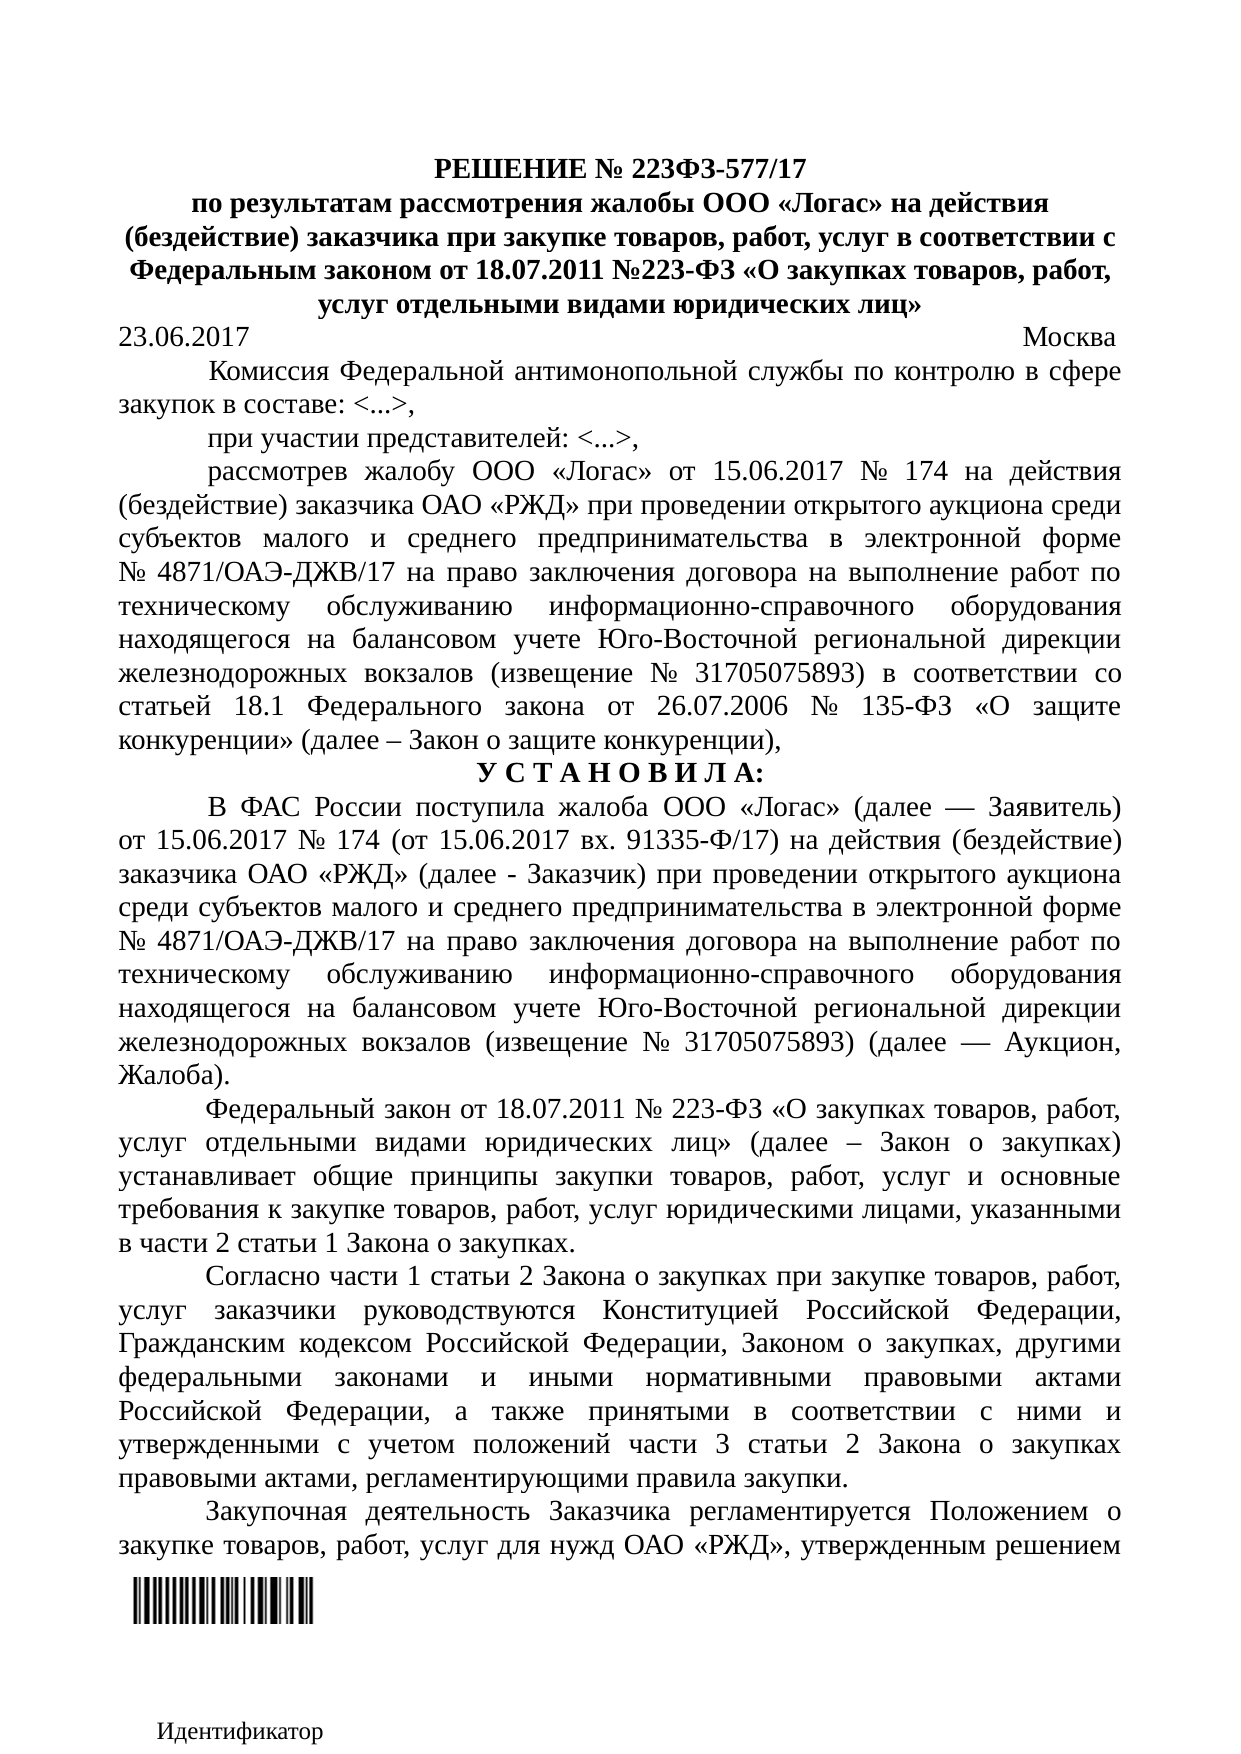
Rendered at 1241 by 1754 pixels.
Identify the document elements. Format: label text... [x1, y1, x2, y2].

text при участии представителей: <...>, [118, 420, 1122, 453]
text У С Т А Н О В И Л А: [118, 755, 1122, 789]
text по результатам рассмотрения жалобы ООО «Логас» на действия (бездействие) заказчика при закупке товаров, работ, услуг в соответствии с Федеральным законом от 18.07.2011 №223-ФЗ «О закупках товаров, работ, услуг отдельными видами юридических лиц» [118, 185, 1122, 319]
text 23.06.2017 Москва [118, 319, 1122, 353]
text рассмотрев жалобу ООО «Логас» от 15.06.2017 № 174 на действия (бездействие) заказчика ОАО «РЖД» при проведении открытого аукциона среди субъектов малого и среднего предпринимательства в электронной форме № 4871/ОАЭ-ДЖВ/17 на право заключения договора на выполнение работ по техническому обслуживанию информационно-справочного оборудования находящегося на балансовом учете Юго-Восточной региональной дирекции железнодорожных вокзалов (извещение № 31705075893) в соответствии со статьей 18.1 Федерального закона от 26.07.2006 № 135-ФЗ «О защите конкуренции» (далее – Закон о защите конкуренции), [118, 453, 1122, 755]
picture [118, 1577, 331, 1624]
text Федеральный закон от 18.07.2011 № 223-ФЗ «О закупках товаров, работ, услуг отдельными видами юридических лиц» (далее – Закон о закупках) устанавливает общие принципы закупки товаров, работ, услуг и основные требования к закупке товаров, работ, услуг юридическими лицами, указанными в части 2 статьи 1 Закона о закупках. [118, 1091, 1122, 1258]
text Закупочная деятельность Заказчика регламентируется Положением о закупке товаров, работ, услуг для нужд ОАО «РЖД», утвержденным решением [118, 1493, 1122, 1560]
text РЕШЕНИЕ № 223ФЗ-577/17 [118, 152, 1122, 185]
text В ФАС России поступила жалоба ООО «Логас» (далее — Заявитель) от 15.06.2017 № 174 (от 15.06.2017 вх. 91335-Ф/17) на действия (бездействие) заказчика ОАО «РЖД» (далее - Заказчик) при проведении открытого аукциона среди субъектов малого и среднего предпринимательства в электронной форме № 4871/ОАЭ-ДЖВ/17 на право заключения договора на выполнение работ по техническому обслуживанию информационно-справочного оборудования находящегося на балансовом учете Юго-Восточной региональной дирекции железнодорожных вокзалов (извещение № 31705075893) (далее — Аукцион, Жалоба). [118, 789, 1122, 1091]
text Согласно части 1 статьи 2 Закона о закупках при закупке товаров, работ, услуг заказчики руководствуются Конституцией Российской Федерации, Гражданским кодексом Российской Федерации, Законом о закупках, другими федеральными законами и иными нормативными правовыми актами Российской Федерации, а также принятыми в соответствии с ними и утвержденными с учетом положений части 3 статьи 2 Закона о закупках правовыми актами, регламентирующими правила закупки. [118, 1258, 1122, 1493]
text Комиссия Федеральной антимонопольной службы по контролю в сфере закупок в составе: <...>, [118, 353, 1122, 420]
